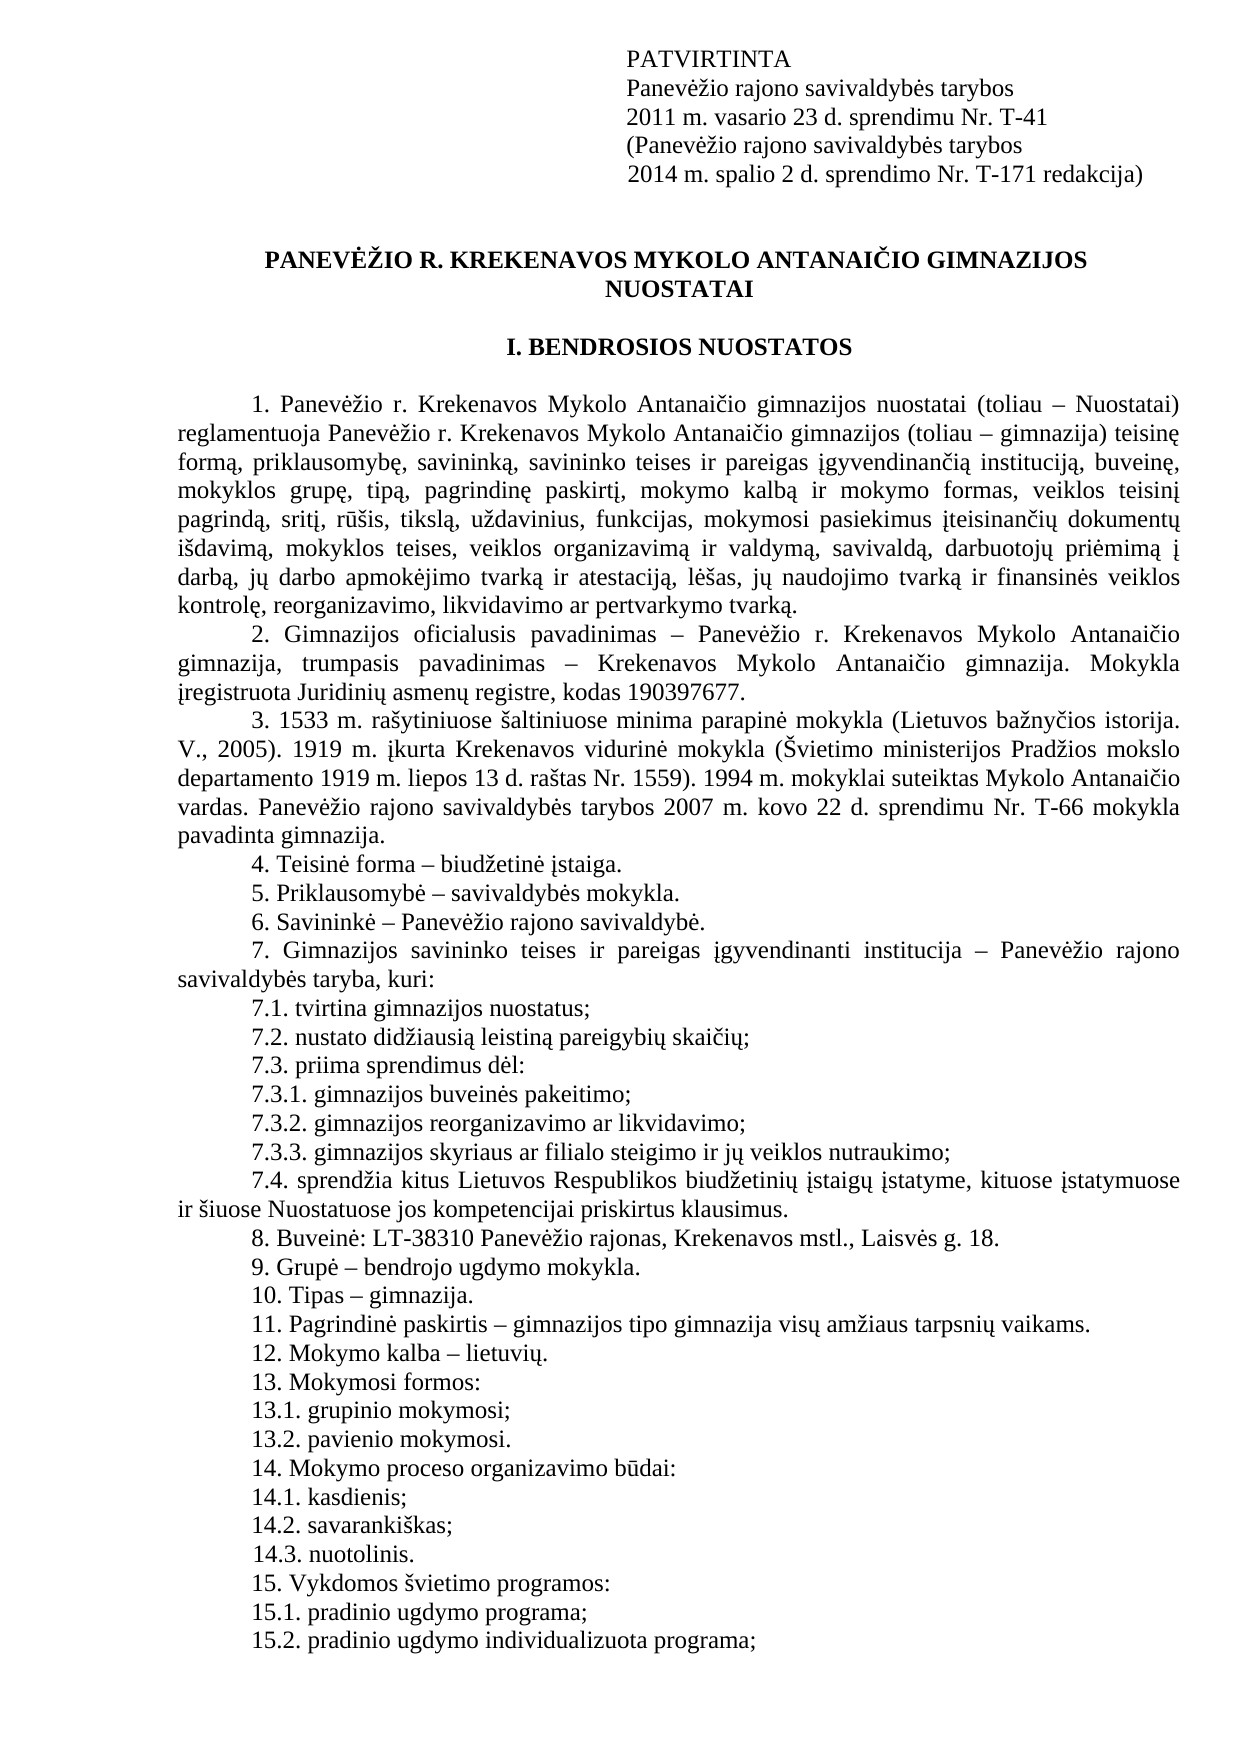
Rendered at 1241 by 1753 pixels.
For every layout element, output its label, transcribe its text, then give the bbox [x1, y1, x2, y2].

text 12. Mokymo kalba – lietuvių. [177, 1338, 1181, 1367]
text PANEVĖŽIO R. KREKENAVOS MYKOLO ANTANAIČIO GIMNAZIJOS [177, 246, 1181, 274]
text 14.2. savarankiškas; [251, 1511, 1181, 1539]
text 2011 m. vasario 23 d. sprendimu Nr. T-41 [551, 102, 1181, 131]
text 7.3.3. gimnazijos skyriaus ar filialo steigimo ir jų veiklos nutraukimo; [251, 1137, 1181, 1166]
text 13.2. pavienio mokymosi. [251, 1424, 1181, 1453]
text 7. Gimnazijos savininko teises ir pareigas įgyvendinanti institucija – Panevėžio rajono savivaldybės taryba, kuri: [177, 936, 1181, 993]
text Panevėžio rajono savivaldybės tarybos [551, 73, 1181, 102]
text 1. Panevėžio r. Krekenavos Mykolo Antanaičio gimnazijos nuostatai (toliau – Nuostatai) reglamentuoja Panevėžio r. Krekenavos Mykolo Antanaičio gimnazijos (toliau – gimnazija) teisinę formą, priklausomybę, savininką, savininko teises ir pareigas įgyvendinančią instituciją, buveinę, mokyklos grupę, tipą, pagrindinę paskirtį, mokymo kalbą ir mokymo formas, veiklos teisinį pagrindą, sritį, rūšis, tikslą, uždavinius, funkcijas, mokymosi pasiekimus įteisinančių dokumentų išdavimą, mokyklos teises, veiklos organizavimą ir valdymą, savivaldą, darbuotojų priėmimą į darbą, jų darbo apmokėjimo tvarką ir atestaciją, lėšas, jų naudojimo tvarką ir finansinės veiklos kontrolę, reorganizavimo, likvidavimo ar pertvarkymo tvarką. [177, 389, 1181, 619]
text 4. Teisinė forma – biudžetinė įstaiga. [177, 849, 1181, 878]
text NUOSTATAI [177, 274, 1181, 303]
text (Panevėžio rajono savivaldybės tarybos [551, 131, 1181, 159]
text 2. Gimnazijos oficialusis pavadinimas – Panevėžio r. Krekenavos Mykolo Antanaičio gimnazija, trumpasis pavadinimas – Krekenavos Mykolo Antanaičio gimnazija. Mokykla įregistruota Juridinių asmenų registre, kodas 190397677. [177, 619, 1181, 706]
text 14. Mokymo proceso organizavimo būdai: [251, 1453, 1181, 1482]
text 14.1. kasdienis; [251, 1482, 1181, 1511]
text 3. 1533 m. rašytiniuose šaltiniuose minima parapinė mokykla (Lietuvos bažnyčios istorija. V., 2005). 1919 m. įkurta Krekenavos vidurinė mokykla (Švietimo ministerijos Pradžios mokslo departamento 1919 m. liepos 13 d. raštas Nr. 1559). 1994 m. mokyklai suteiktas Mykolo Antanaičio vardas. Panevėžio rajono savivaldybės tarybos 2007 m. kovo 22 d. sprendimu Nr. T-66 mokykla pavadinta gimnazija. [177, 706, 1181, 849]
text 7.4. sprendžia kitus Lietuvos Respublikos biudžetinių įstaigų įstatyme, kituose įstatymuose ir šiuose Nuostatuose jos kompetencijai priskirtus klausimus. [177, 1166, 1181, 1223]
text 8. Buveinė: LT-38310 Panevėžio rajonas, Krekenavos mstl., Laisvės g. 18. [177, 1223, 1181, 1252]
text 5. Priklausomybė – savivaldybės mokykla. [177, 878, 1181, 907]
text I. BENDROSIOS NUOSTATOS [177, 332, 1181, 361]
text 11. Pagrindinė paskirtis – gimnazijos tipo gimnazija visų amžiaus tarpsnių vaikams. [177, 1309, 1181, 1338]
text PATVIRTINTA [551, 44, 1181, 73]
text 10. Tipas – gimnazija. [177, 1281, 1181, 1309]
text 15.1. pradinio ugdymo programa; [251, 1597, 1181, 1626]
text 7.3.1. gimnazijos buveinės pakeitimo; [251, 1079, 1181, 1108]
text 7.3.2. gimnazijos reorganizavimo ar likvidavimo; [251, 1108, 1181, 1137]
text 7.3. priima sprendimus dėl: [251, 1051, 1181, 1079]
text 15.2. pradinio ugdymo individualizuota programa; [251, 1626, 1181, 1654]
text 7.2. nustato didžiausią leistiną pareigybių skaičių; [251, 1022, 1181, 1051]
text 2014 m. spalio 2 d. sprendimo Nr. T-171 redakcija) [627, 159, 1181, 188]
text 9. Grupė – bendrojo ugdymo mokykla. [177, 1252, 1181, 1281]
text 6. Savininkė – Panevėžio rajono savivaldybė. [177, 907, 1181, 936]
text 13.1. grupinio mokymosi; [251, 1396, 1181, 1424]
text 7.1. tvirtina gimnazijos nuostatus; [251, 993, 1181, 1022]
text 14.3. nuotolinis. [177, 1539, 1181, 1568]
text 13. Mokymosi formos: [177, 1367, 1181, 1396]
text 15. Vykdomos švietimo programos: [251, 1568, 1181, 1597]
